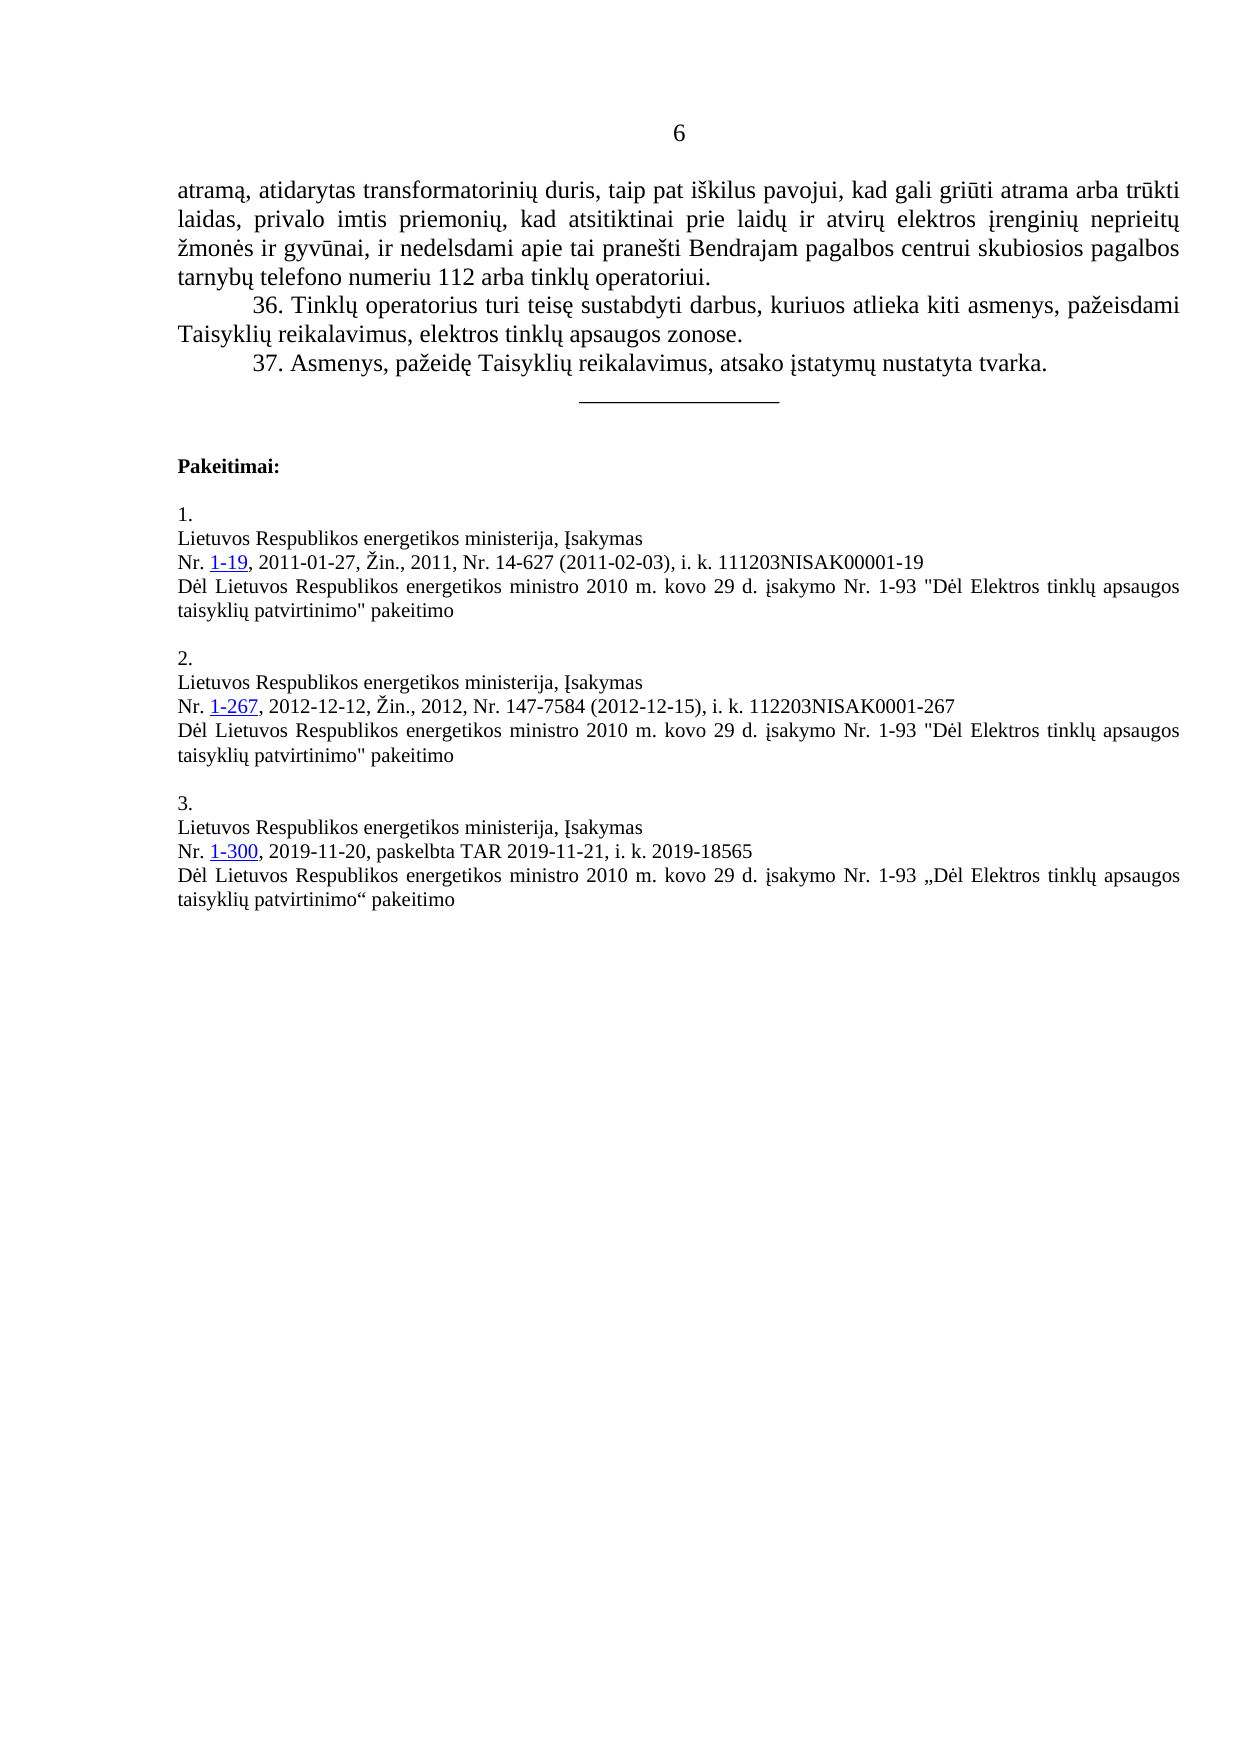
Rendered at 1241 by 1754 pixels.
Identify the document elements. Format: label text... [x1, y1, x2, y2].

text Nr. 1-300, 2019-11-20, paskelbta TAR 2019-11-21, i. k. 2019-18565 [177, 839, 1181, 863]
text Dėl Lietuvos Respublikos energetikos ministro 2010 m. kovo 29 d. įsakymo Nr. 1-93 "Dėl Elektros tinklų apsaugos taisyklių patvirtinimo" pakeitimo [177, 574, 1181, 622]
text 1. [177, 502, 1181, 526]
text 36. Tinklų operatorius turi teisę sustabdyti darbus, kuriuos atlieka kiti asmenys, pažeisdami Taisyklių reikalavimus, elektros tinklų apsaugos zonose. [177, 291, 1181, 348]
text Lietuvos Respublikos energetikos ministerija, Įsakymas [177, 815, 1181, 839]
text Nr. 1-267, 2012-12-12, Žin., 2012, Nr. 147-7584 (2012-12-15), i. k. 112203NISAK0001-267 [177, 694, 1181, 718]
text Dėl Lietuvos Respublikos energetikos ministro 2010 m. kovo 29 d. įsakymo Nr. 1-93 "Dėl Elektros tinklų apsaugos taisyklių patvirtinimo" pakeitimo [177, 718, 1181, 767]
text Pakeitimai: [177, 454, 1181, 478]
text 37. Asmenys, pažeidę Taisyklių reikalavimus, atsako įstatymų nustatyta tvarka. [177, 348, 1181, 377]
text 3. [177, 791, 1181, 815]
text Dėl Lietuvos Respublikos energetikos ministro 2010 m. kovo 29 d. įsakymo Nr. 1-93 „Dėl Elektros tinklų apsaugos taisyklių patvirtinimo“ pakeitimo [177, 863, 1181, 911]
text Lietuvos Respublikos energetikos ministerija, Įsakymas [177, 670, 1181, 694]
text Lietuvos Respublikos energetikos ministerija, Įsakymas [177, 526, 1181, 550]
text 2. [177, 646, 1181, 670]
text ________________ [177, 377, 1181, 406]
text Nr. 1-19, 2011-01-27, Žin., 2011, Nr. 14-627 (2011-02-03), i. k. 111203NISAK00001-19 [177, 550, 1181, 574]
text atramą, atidarytas transformatorinių duris, taip pat iškilus pavojui, kad gali griūti atrama arba trūkti laidas, privalo imtis priemonių, kad atsitiktinai prie laidų ir atvirų elektros įrenginių neprieitų žmonės ir gyvūnai, ir nedelsdami apie tai pranešti Bendrajam pagalbos centrui skubiosios pagalbos tarnybų telefono numeriu 112 arba tinklų operatoriui. [177, 176, 1181, 291]
